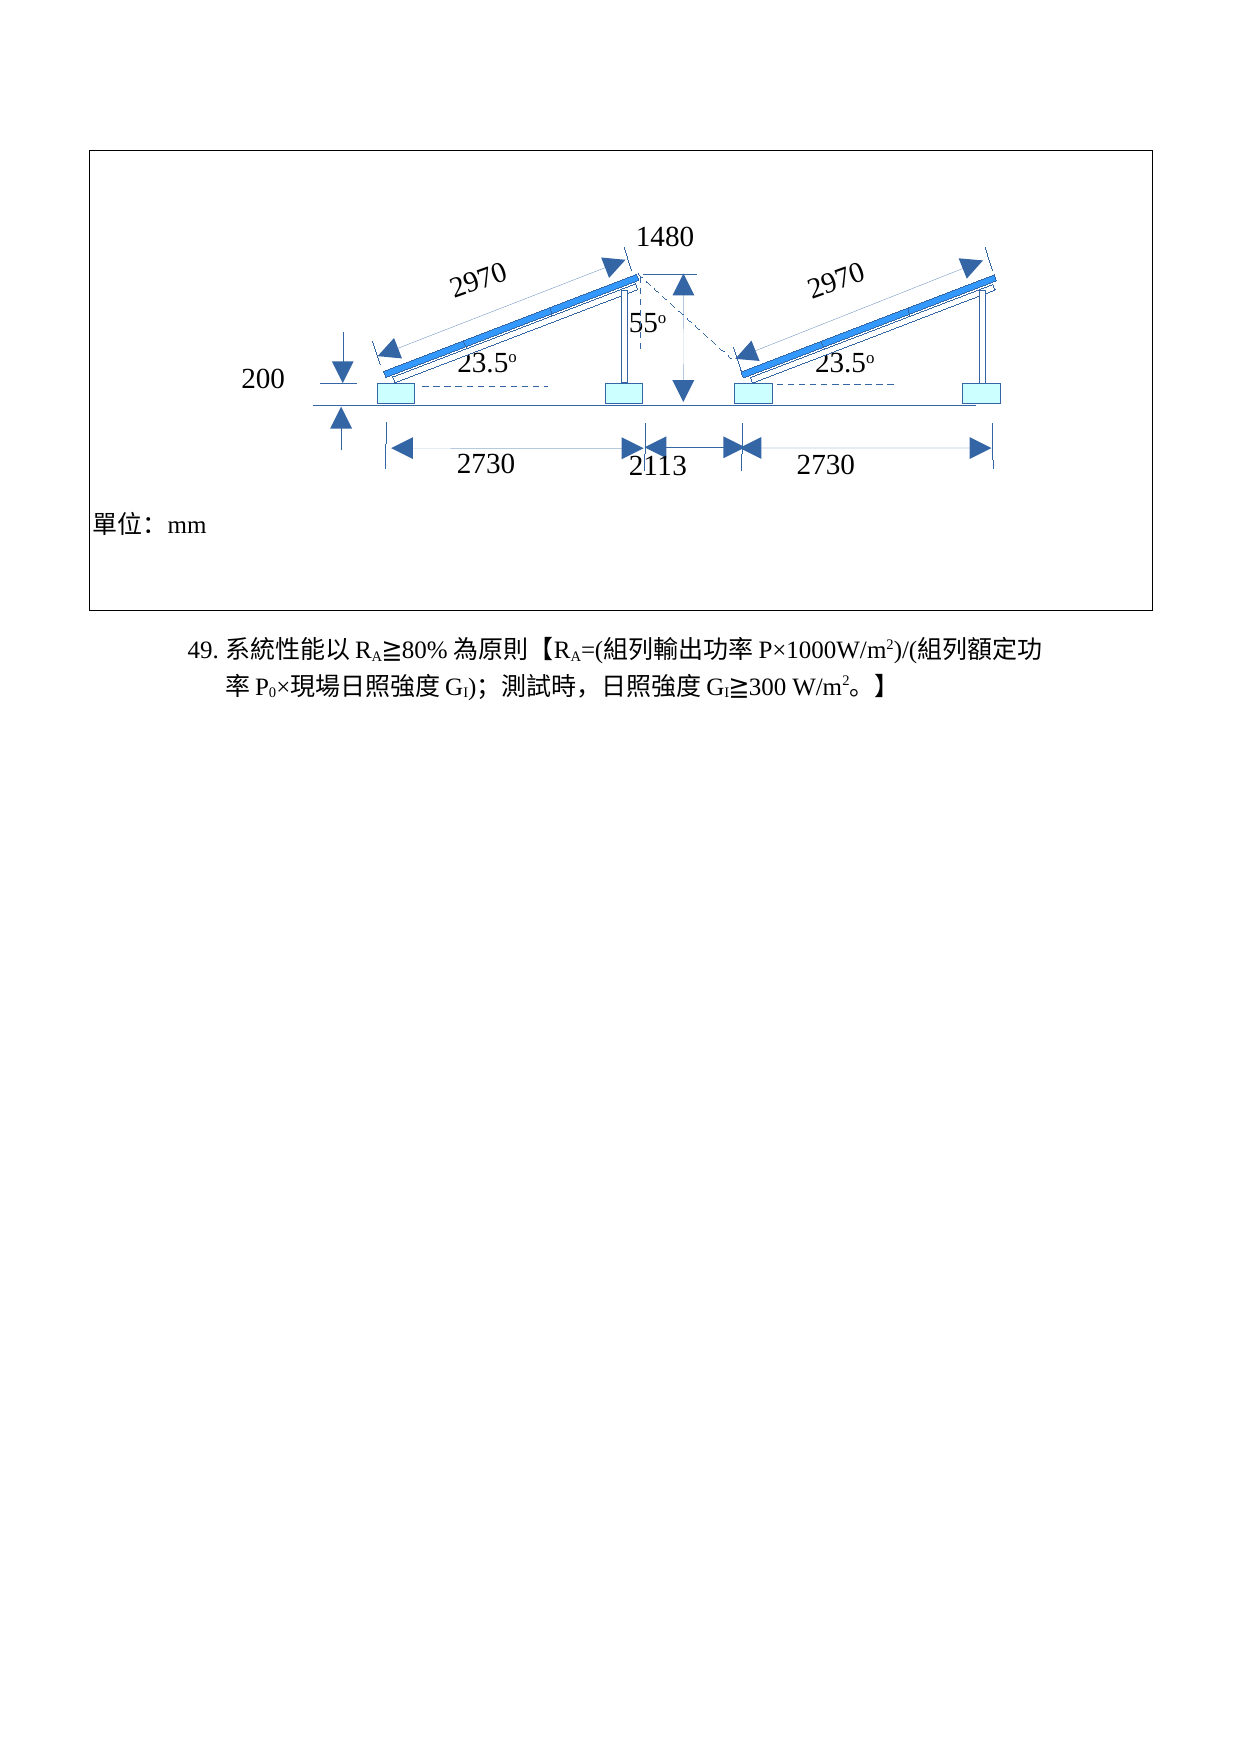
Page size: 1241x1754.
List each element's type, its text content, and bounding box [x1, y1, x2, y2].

list 系統性能以RA≧80% 為原則【RA=(組列輸出功率P×1000W/m2)/(組列額定功率P0×現場日照強度GI)；測試時，日照強度GI≧300 W/m2。】 [187, 630, 1053, 702]
table_cell 單位：mm [90, 151, 1152, 610]
